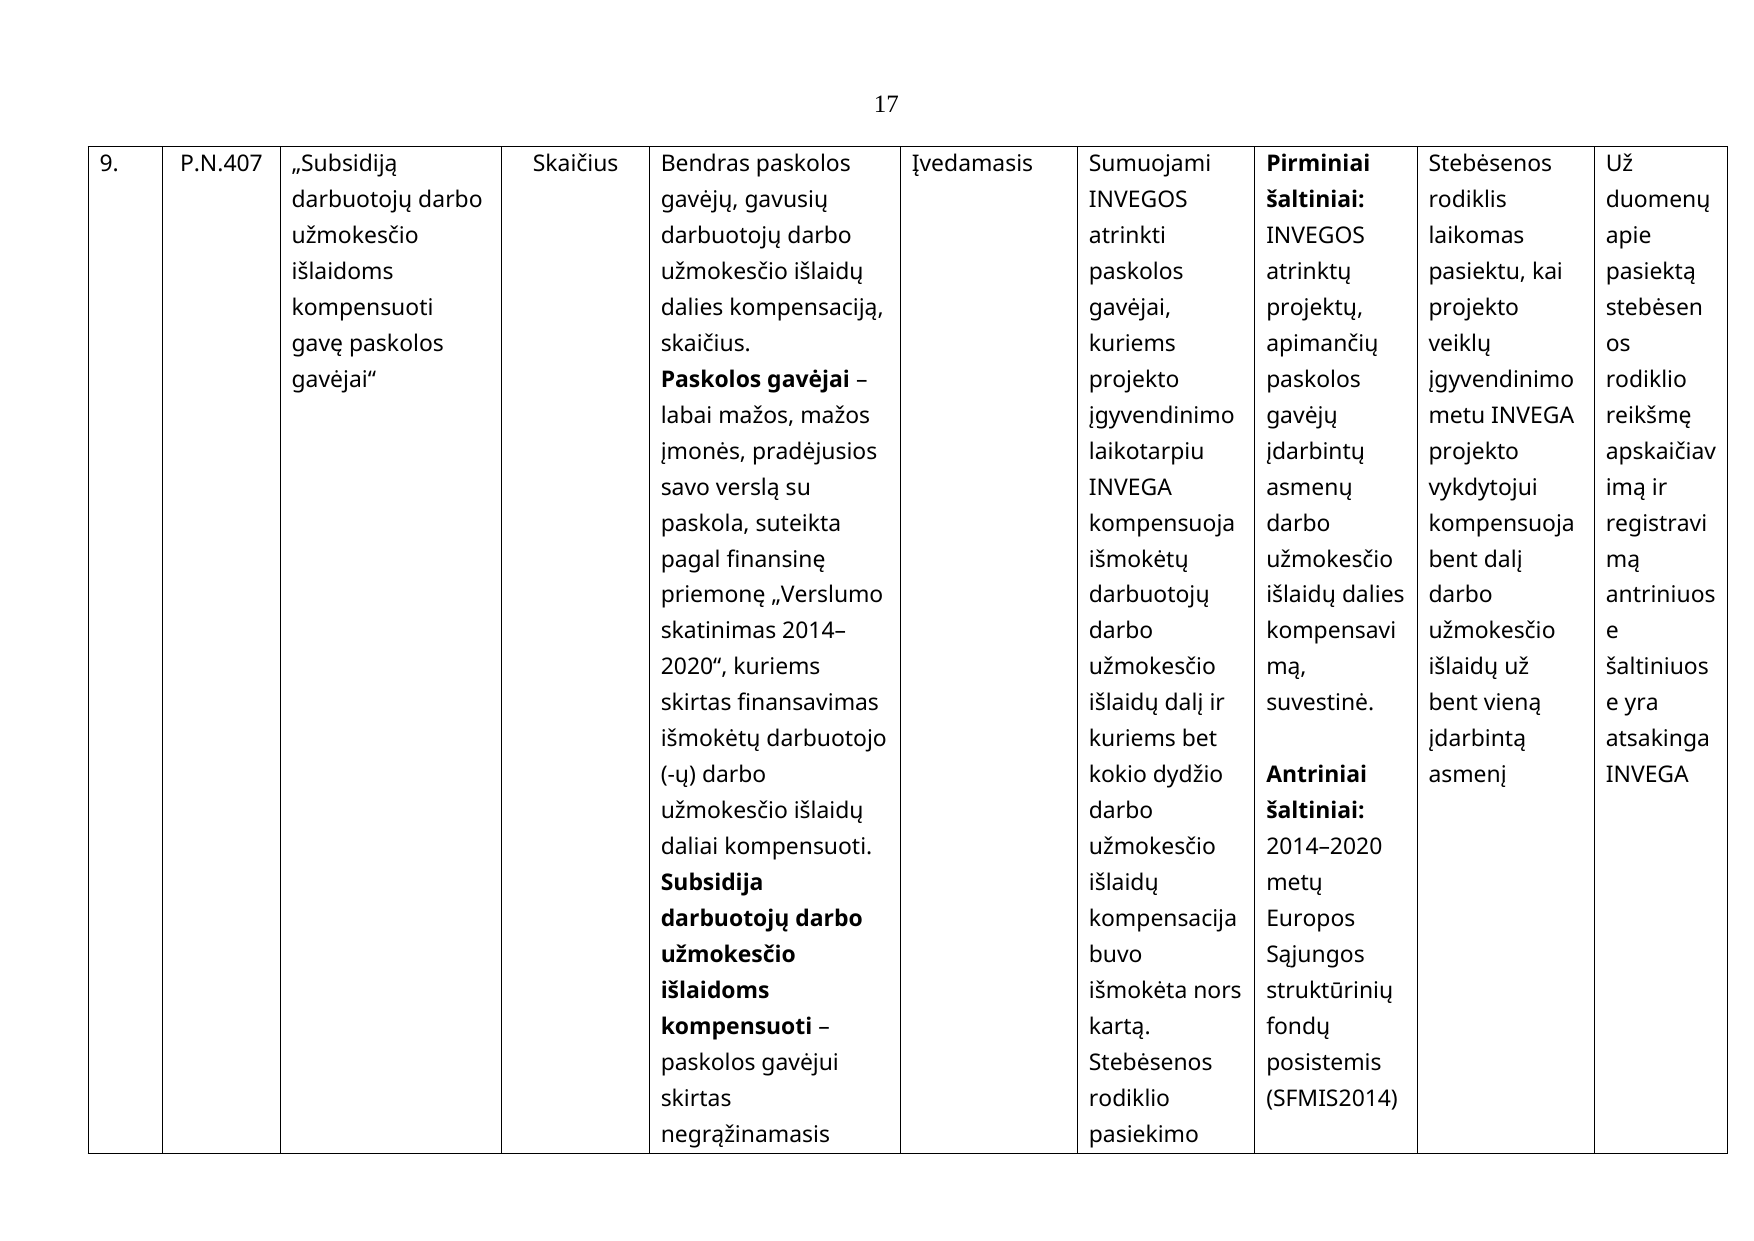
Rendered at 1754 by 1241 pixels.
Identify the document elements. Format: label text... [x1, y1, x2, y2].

table_cell P.N.407 [163, 147, 280, 1153]
table_cell Už duomenų apie pasiektą stebėsenos rodiklio reikšmę apskaičiavimą ir registravimą antriniuose šaltiniuose yra atsakinga INVEGA [1595, 147, 1727, 1153]
table_cell Stebėsenos rodiklis laikomas pasiektu, kai projekto veiklų įgyvendinimo metu INVEGA projekto vykdytojui kompensuoja bent dalį darbo užmokesčio išlaidų už bent vieną įdarbintą asmenį [1418, 147, 1594, 1153]
table_cell „Subsidiją darbuotojų darbo užmokesčio išlaidoms kompensuoti gavę paskolos gavėjai“ [281, 147, 501, 1153]
table_cell Bendras paskolos gavėjų, gavusių darbuotojų darbo užmokesčio išlaidų dalies kompensaciją, skaičius. Paskolos gavėjai – labai mažos, mažos įmonės, pradėjusios savo verslą su paskola, suteikta pagal finansinę priemonę „Verslumo skatinimas 2014–2020“, kuriems skirtas finansavimas išmokėtų darbuotojo (-ų) darbo užmokesčio išlaidų daliai kompensuoti. Subsidija darbuotojų darbo užmokesčio išlaidoms kompensuoti – paskolos gavėjui skirtas negrąžinamasis [650, 147, 900, 1153]
table_cell Sumuojami INVEGOS atrinkti paskolos gavėjai, kuriems projekto įgyvendinimo laikotarpiu INVEGA kompensuoja išmokėtų darbuotojų darbo užmokesčio išlaidų dalį ir kuriems bet kokio dydžio darbo užmokesčio išlaidų kompensacija buvo išmokėta nors kartą. Stebėsenos rodiklio pasiekimo [1078, 147, 1254, 1153]
table_cell 9. [89, 147, 162, 1153]
table_cell Skaičius [502, 147, 649, 1153]
table_cell Įvedamasis [901, 147, 1077, 1153]
table_cell Pirminiai šaltiniai: INVEGOS atrinktų projektų, apimančių paskolos gavėjų įdarbintų asmenų darbo užmokesčio išlaidų dalies kompensavimą, suvestinė. Antriniai šaltiniai: 2014–2020 metų Europos Sąjungos struktūrinių fondų posistemis (SFMIS2014) [1255, 147, 1417, 1153]
